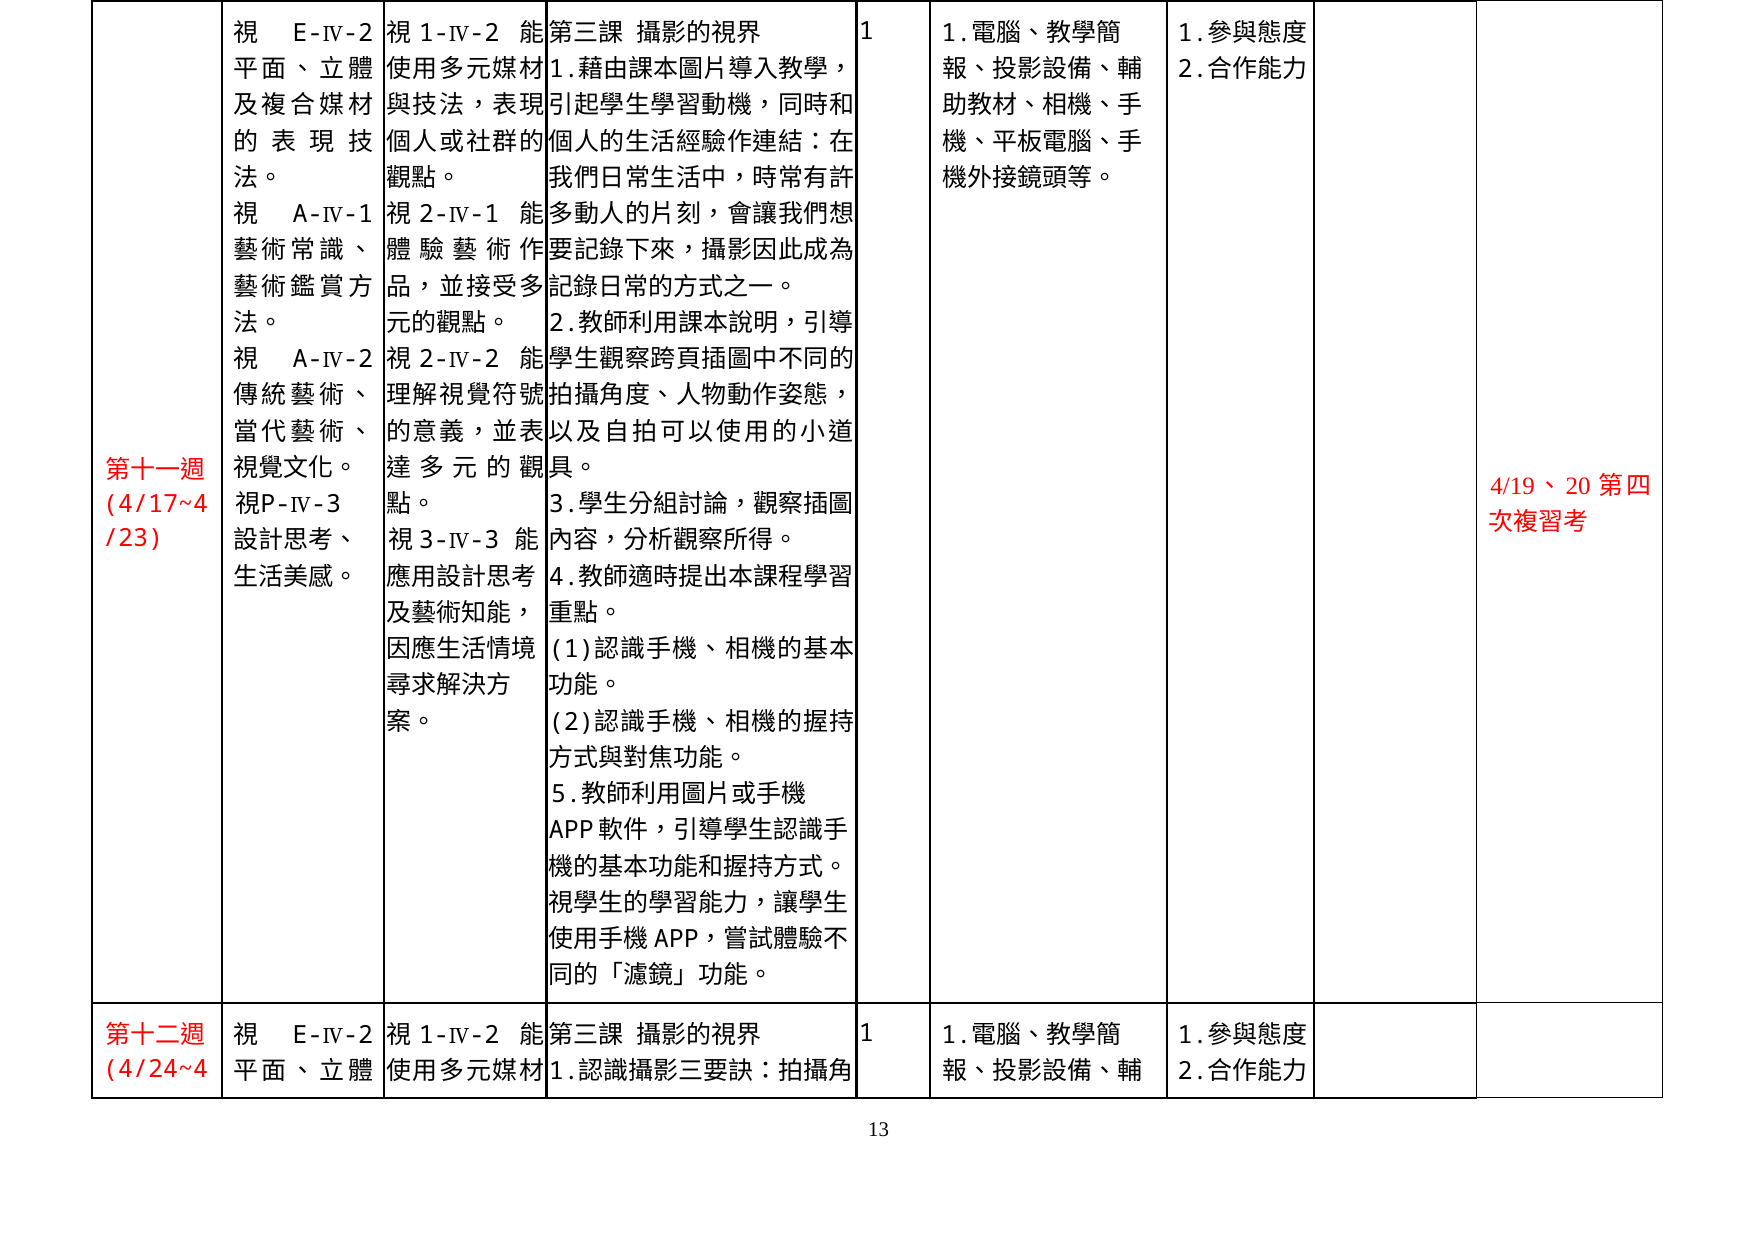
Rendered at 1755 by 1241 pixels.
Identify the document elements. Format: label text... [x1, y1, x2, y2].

table_cell 1.電腦、教學簡報、投影設備、輔 [931, 1004, 1166, 1097]
table_cell 視1-Ⅳ-2 能使用多元媒材 [385, 1004, 545, 1097]
table_cell 視E-Ⅳ-2 平面、立體及複合媒材的表現技法。 視A-Ⅳ-1 藝術常識、藝術鑑賞方法。 視A-Ⅳ-2 傳統藝術、當代藝術、視覺文化。 視P-Ⅳ-3 設計思考、生活美感。 [223, 2, 383, 1002]
table_cell 視E-Ⅳ-2 平面、立體 [223, 1004, 383, 1097]
table_cell 1.電腦、教學簡報、投影設備、輔助教材、相機、手機、平板電腦、手機外接鏡頭等。 [931, 2, 1166, 1002]
table_cell 視1-Ⅳ-2 能使用多元媒材與技法，表現個人或社群的觀點。 視2-Ⅳ-1 能體驗藝術作品，並接受多元的觀點。 視2-Ⅳ-2 能理解視覺符號的意義，並表達多元的觀點。 視3-Ⅳ-3 能應用設計思考及藝術知能，因應生活情境尋求解決方案。 [385, 2, 545, 1002]
table_cell 第三課 攝影的視界 1.認識攝影三要訣：拍攝角 [548, 1004, 855, 1097]
table_cell 4/19、20第四次複習考 [1477, 1, 1662, 1002]
table_cell 第三課 攝影的視界 1.藉由課本圖片導入教學，引起學生學習動機，同時和個人的生活經驗作連結：在我們日常生活中，時常有許多動人的片刻，會讓我們想要記錄下來，攝影因此成為記錄日常的方式之一。 2.教師利用課本說明，引導學生觀察跨頁插圖中不同的拍攝角度、人物動作姿態，以及自拍可以使用的小道具。 3.學生分組討論，觀察插圖內容，分析觀察所得。 4.教師適時提出本課程學習重點。 (1)認識手機、相機的基本功能。 (2)認識手機、相機的握持方式與對焦功能。 5.教師利用圖片或手機APP軟件，引導學生認識手機的基本功能和握持方式。視學生的學習能力，讓學生使用手機APP，嘗試體驗不同的「濾鏡」功能。 [548, 2, 855, 1002]
table_cell [1315, 1004, 1476, 1097]
table_cell 1 [858, 1004, 929, 1097]
table_cell 1.參與態度 2.合作能力 [1168, 2, 1313, 1002]
table_cell [1477, 1003, 1662, 1097]
table_cell 第十一週(4/17~4/23) [93, 2, 221, 1002]
table_cell 1.參與態度 2.合作能力 [1168, 1004, 1313, 1097]
table_cell [1315, 2, 1476, 1002]
table_cell 1 [858, 2, 929, 1002]
table_cell 第十二週(4/24~4 [93, 1004, 221, 1097]
